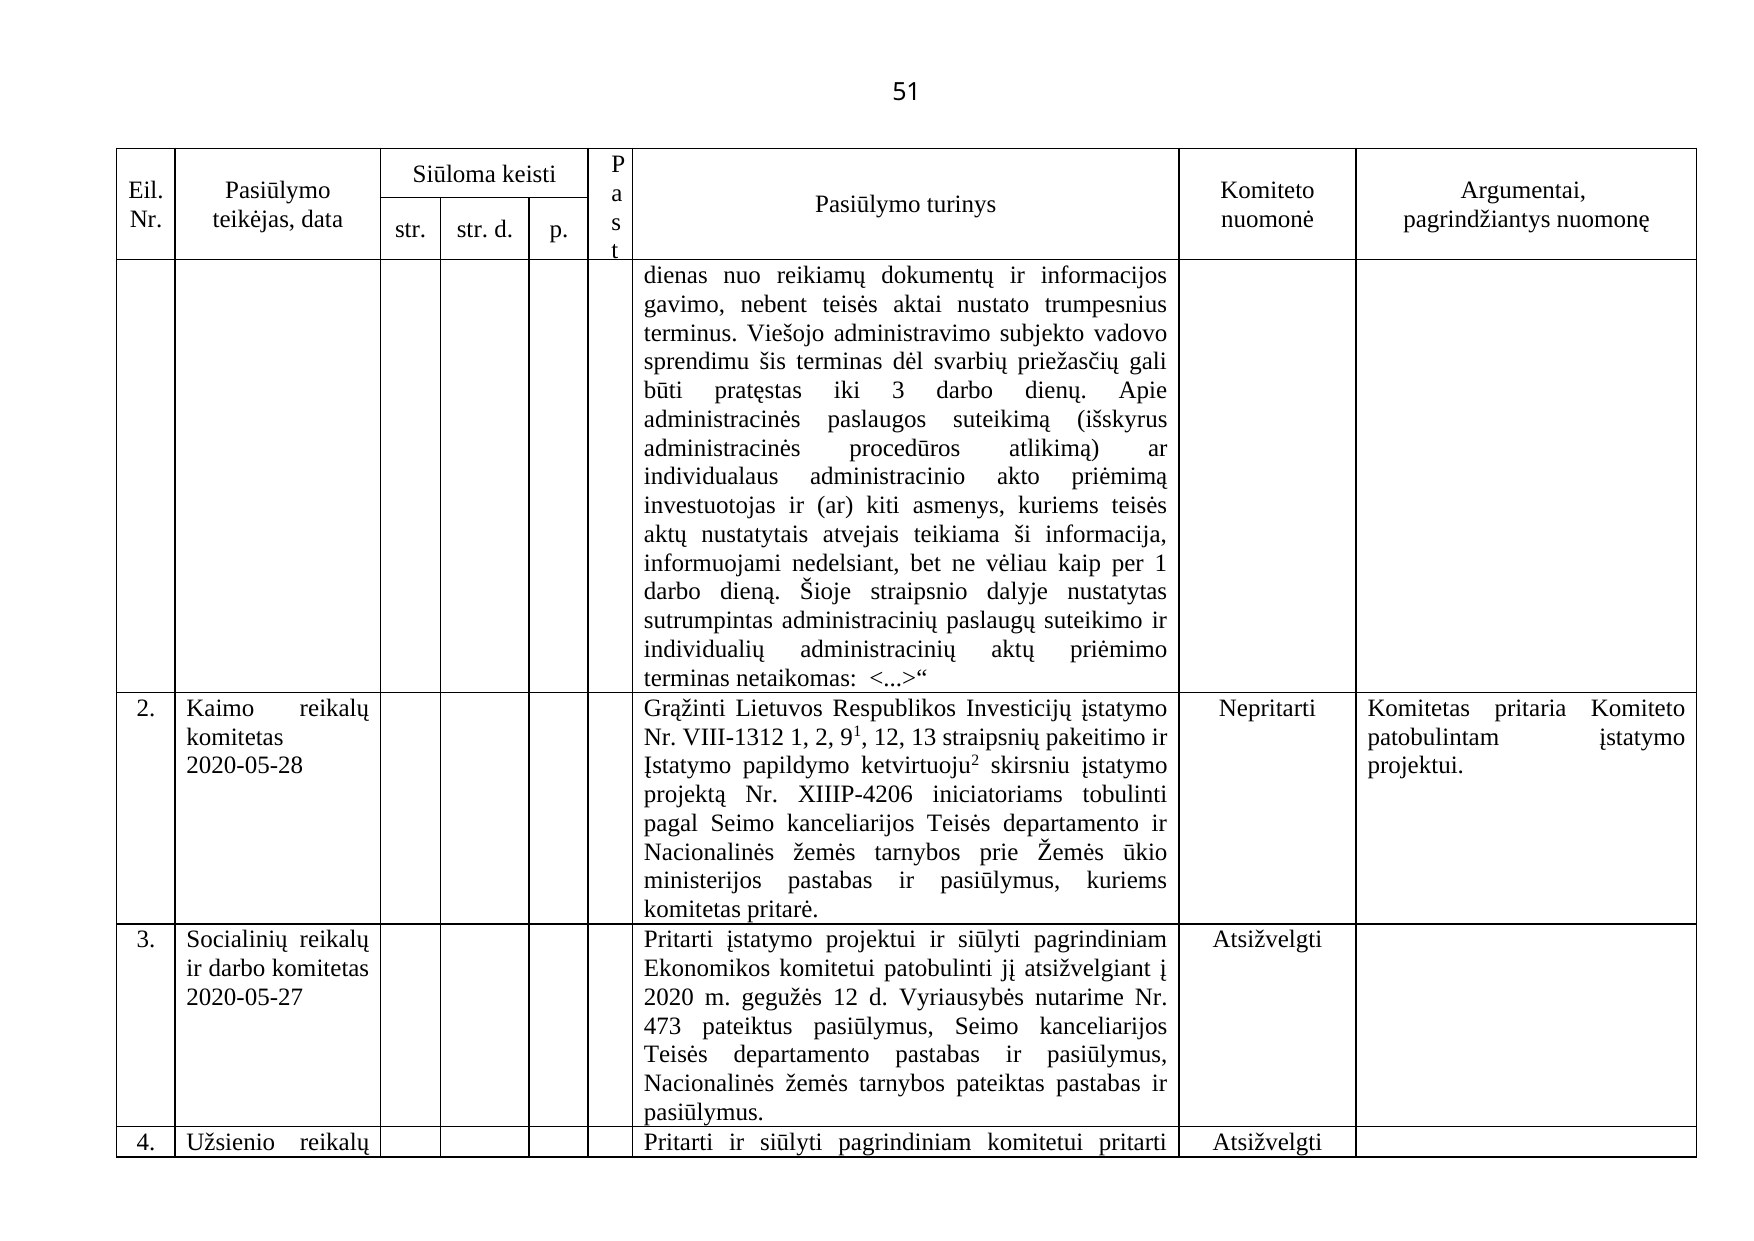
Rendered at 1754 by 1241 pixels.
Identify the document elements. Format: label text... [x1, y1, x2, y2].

table_header Argumentai, pagrindžiantys nuomonę [1357, 149, 1696, 258]
table_cell [1357, 260, 1696, 691]
table_cell [176, 260, 380, 691]
table_cell dienas nuo reikiamų dokumentų ir informacijos gavimo, nebent teisės aktai nustato trumpesnius terminus. Viešojo administravimo subjekto vadovo sprendimu šis terminas dėl svarbių priežasčių gali būti pratęstas iki 3 darbo dienų. Apie administracinės paslaugos suteikimą (išskyrus administracinės procedūros atlikimą) ar individualaus administracinio akto priėmimą investuotojas ir (ar) kiti asmenys, kuriems teisės aktų nustatytais atvejais teikiama ši informacija, informuojami nedelsiant, bet ne vėliau kaip per 1 darbo dieną. Šioje straipsnio dalyje nustatytas sutrumpintas administracinių paslaugų suteikimo ir individualių administracinių aktų priėmimo terminas netaikomas: <...>“ [633, 260, 1178, 691]
table_cell Kaimo reikalų komitetas 2020-05-28 [176, 693, 380, 923]
table_cell Pritarti įstatymo projektui ir siūlyti pagrindiniam Ekonomikos komitetui patobulinti jį atsižvelgiant į 2020 m. gegužės 12 d. Vyriausybės nutarime Nr. 473 pateiktus pasiūlymus, Seimo kanceliarijos Teisės departamento pastabas ir pasiūlymus, Nacionalinės žemės tarnybos pateiktas pastabas ir pasiūlymus. [633, 925, 1178, 1126]
table_cell 4. [117, 1127, 174, 1156]
table_header Pastabos [589, 149, 632, 258]
table_cell Atsižvelgti [1180, 925, 1355, 1126]
table_header Komiteto nuomonė [1180, 149, 1355, 258]
table_cell [589, 1127, 632, 1156]
table_cell [589, 693, 632, 923]
table_cell p. [530, 198, 587, 258]
table_cell [441, 925, 528, 1126]
table_cell [381, 1127, 440, 1156]
table_cell [381, 925, 440, 1126]
table_cell [441, 260, 528, 691]
table_cell [1180, 260, 1355, 691]
table_cell str. d. [441, 198, 528, 258]
table_cell [589, 260, 632, 691]
table_cell Nepritarti [1180, 693, 1355, 923]
table_cell Socialinių reikalų ir darbo komitetas 2020-05-27 [176, 925, 380, 1126]
table_cell str. [381, 198, 440, 258]
table_cell [441, 693, 528, 923]
table_cell Pritarti ir siūlyti pagrindiniam komitetui pritarti [633, 1127, 1178, 1156]
table_cell Užsienio reikalų [176, 1127, 380, 1156]
table_cell [1357, 1127, 1696, 1156]
table_header Pasiūlymo teikėjas, data [176, 149, 380, 258]
table_cell [530, 693, 587, 923]
table_cell 2. [117, 693, 174, 923]
table_cell [1357, 925, 1696, 1126]
table_cell [530, 1127, 587, 1156]
table_cell [441, 1127, 528, 1156]
table_cell Grąžinti Lietuvos Respublikos Investicijų įstatymo Nr. VIII-1312 1, 2, 91, 12, 13 straipsnių pakeitimo ir Įstatymo papildymo ketvirtuoju2 skirsniu įstatymo projektą Nr. XIIIP-4206 iniciatoriams tobulinti pagal Seimo kanceliarijos Teisės departamento ir Nacionalinės žemės tarnybos prie Žemės ūkio ministerijos pastabas ir pasiūlymus, kuriems komitetas pritarė. [633, 693, 1178, 923]
table_header Pasiūlymo turinys [633, 149, 1178, 258]
table_cell [381, 260, 440, 691]
table_header Siūloma keisti [381, 149, 587, 197]
table_cell 3. [117, 925, 174, 1126]
table_cell [381, 693, 440, 923]
table_cell Atsižvelgti [1180, 1127, 1355, 1156]
table_cell [530, 925, 587, 1126]
table_cell [589, 925, 632, 1126]
table_cell [117, 260, 174, 691]
table_header Eil. Nr. [117, 149, 174, 258]
table_cell Komitetas pritaria Komiteto patobulintam įstatymo projektui. [1357, 693, 1696, 923]
table_cell [530, 260, 587, 691]
